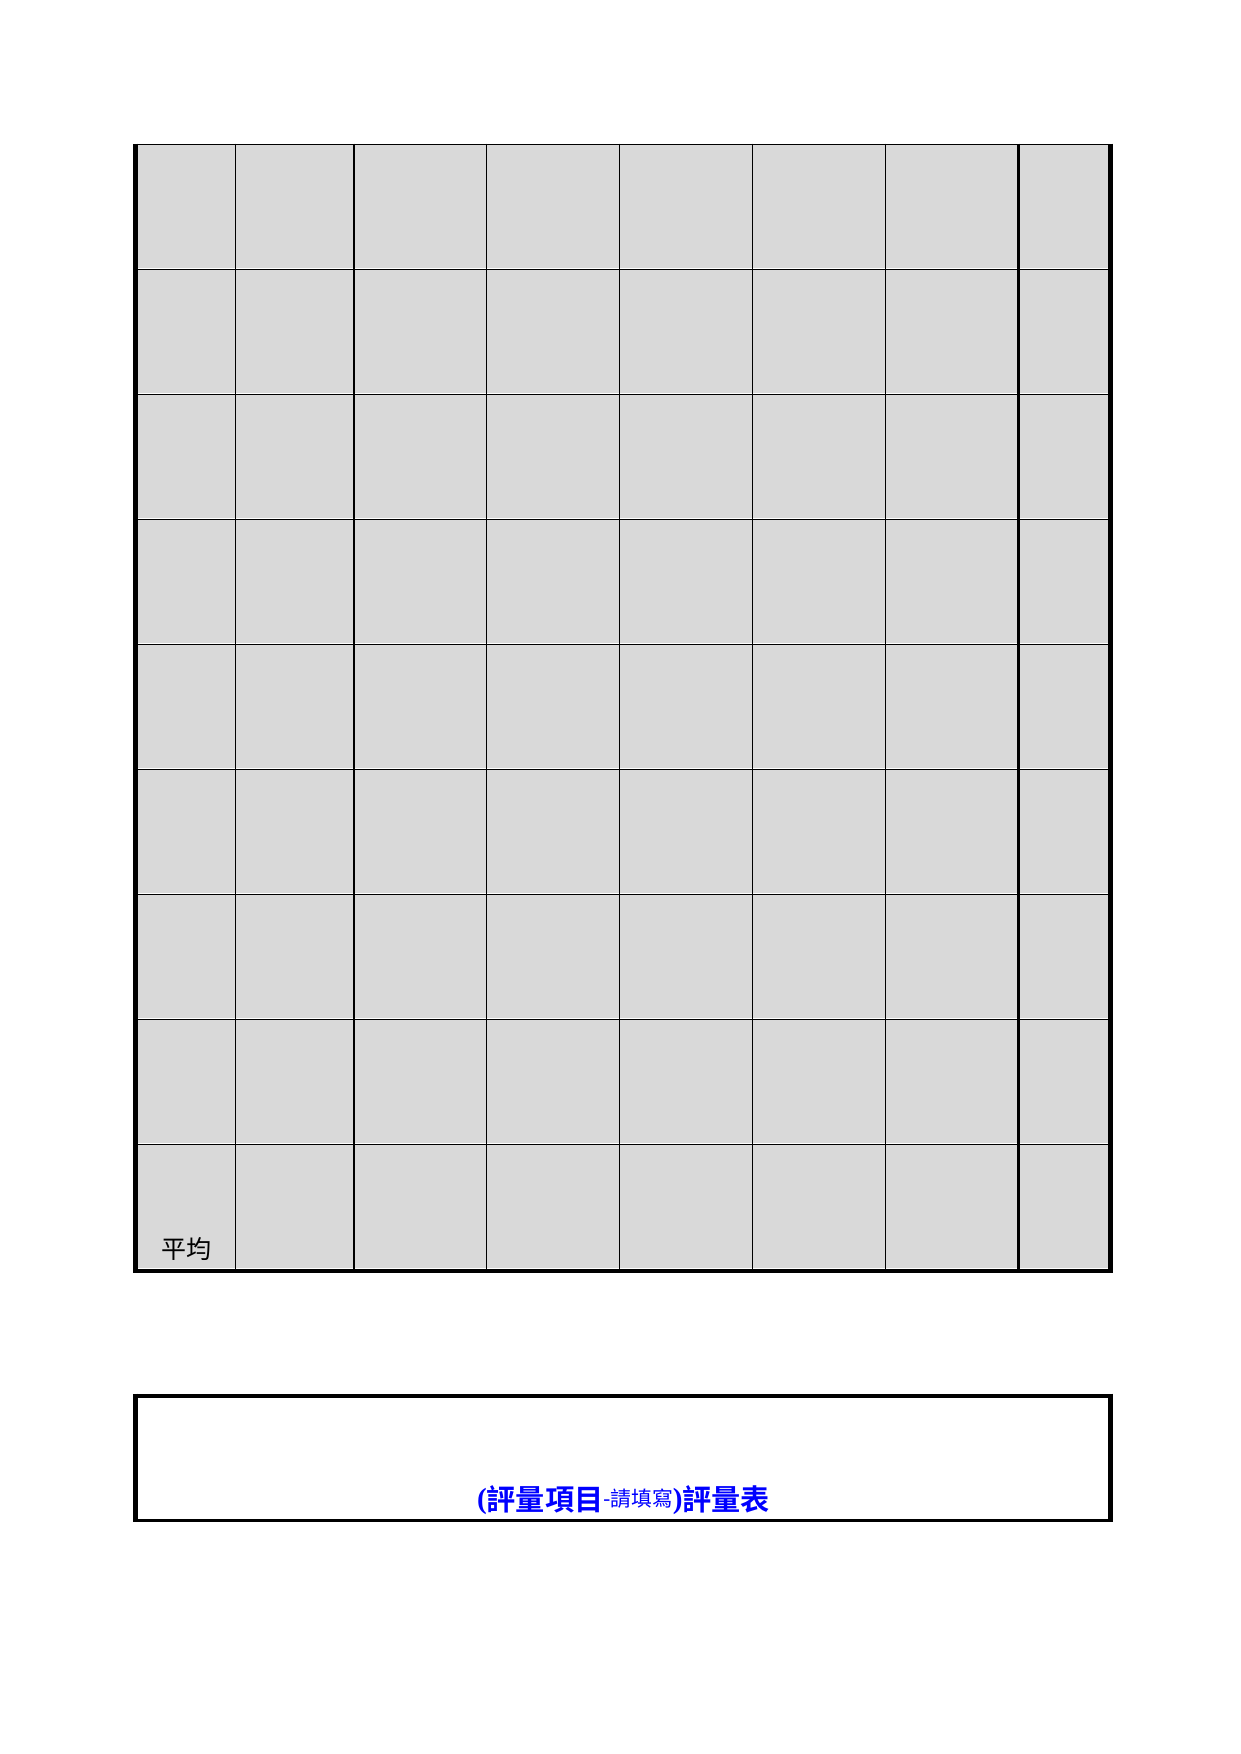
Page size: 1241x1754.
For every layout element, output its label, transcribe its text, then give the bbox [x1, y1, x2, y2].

table_cell [487, 1145, 619, 1268]
table_header (評量項目-請填寫)評量表 [138, 1398, 1108, 1518]
table_cell [487, 1020, 619, 1143]
table_cell [886, 645, 1017, 768]
table_cell [1020, 770, 1108, 893]
table_cell [886, 520, 1017, 643]
table_cell [355, 1145, 486, 1268]
table_cell [886, 270, 1017, 393]
table_cell [753, 270, 885, 393]
table_cell [487, 895, 619, 1018]
table_cell [487, 645, 619, 768]
table_cell [138, 145, 235, 268]
table_cell [1020, 895, 1108, 1018]
table_cell [1020, 1020, 1108, 1143]
table_cell [753, 520, 885, 643]
table_cell [886, 1145, 1017, 1268]
table_cell [1020, 645, 1108, 768]
table_cell [1020, 145, 1108, 268]
table_cell [236, 270, 353, 393]
table_cell [487, 145, 619, 268]
table_cell [236, 895, 353, 1018]
table_cell [355, 895, 486, 1018]
table_cell [620, 1020, 752, 1143]
table_cell [487, 520, 619, 643]
table_cell [620, 270, 752, 393]
table_cell [487, 395, 619, 518]
table_cell [487, 270, 619, 393]
table_cell [886, 145, 1017, 268]
table_cell [355, 270, 486, 393]
table_cell [886, 895, 1017, 1018]
table_cell [487, 770, 619, 893]
table_cell [138, 645, 235, 768]
table_cell [620, 1145, 752, 1268]
table_cell [1020, 395, 1108, 518]
table_cell [138, 395, 235, 518]
table_cell [753, 1145, 885, 1268]
table_cell [886, 770, 1017, 893]
table_cell [753, 645, 885, 768]
table_cell [236, 395, 353, 518]
table_cell [355, 395, 486, 518]
table_cell [620, 895, 752, 1018]
table_cell [236, 770, 353, 893]
table_cell [753, 145, 885, 268]
table_cell [236, 520, 353, 643]
table_cell [753, 770, 885, 893]
table_cell [753, 895, 885, 1018]
table_cell [620, 645, 752, 768]
table_cell [753, 1020, 885, 1143]
table_cell [620, 145, 752, 268]
table_cell 平均 [138, 1145, 235, 1268]
table_cell [138, 770, 235, 893]
table_cell [1020, 1145, 1108, 1268]
table_cell [236, 1145, 353, 1268]
table_cell [886, 1020, 1017, 1143]
table_cell [620, 520, 752, 643]
table_cell [138, 520, 235, 643]
table_cell [753, 395, 885, 518]
table_cell [1020, 520, 1108, 643]
table_cell [236, 645, 353, 768]
table_cell [355, 145, 486, 268]
table_cell [236, 1020, 353, 1143]
table_cell [620, 395, 752, 518]
table_cell [1020, 270, 1108, 393]
table_cell [138, 1020, 235, 1143]
table_cell [355, 1020, 486, 1143]
table_cell [355, 520, 486, 643]
table_cell [355, 770, 486, 893]
table_cell [138, 270, 235, 393]
table_cell [138, 895, 235, 1018]
table_cell [886, 395, 1017, 518]
table_cell [355, 645, 486, 768]
table_cell [620, 770, 752, 893]
table_cell [236, 145, 353, 268]
